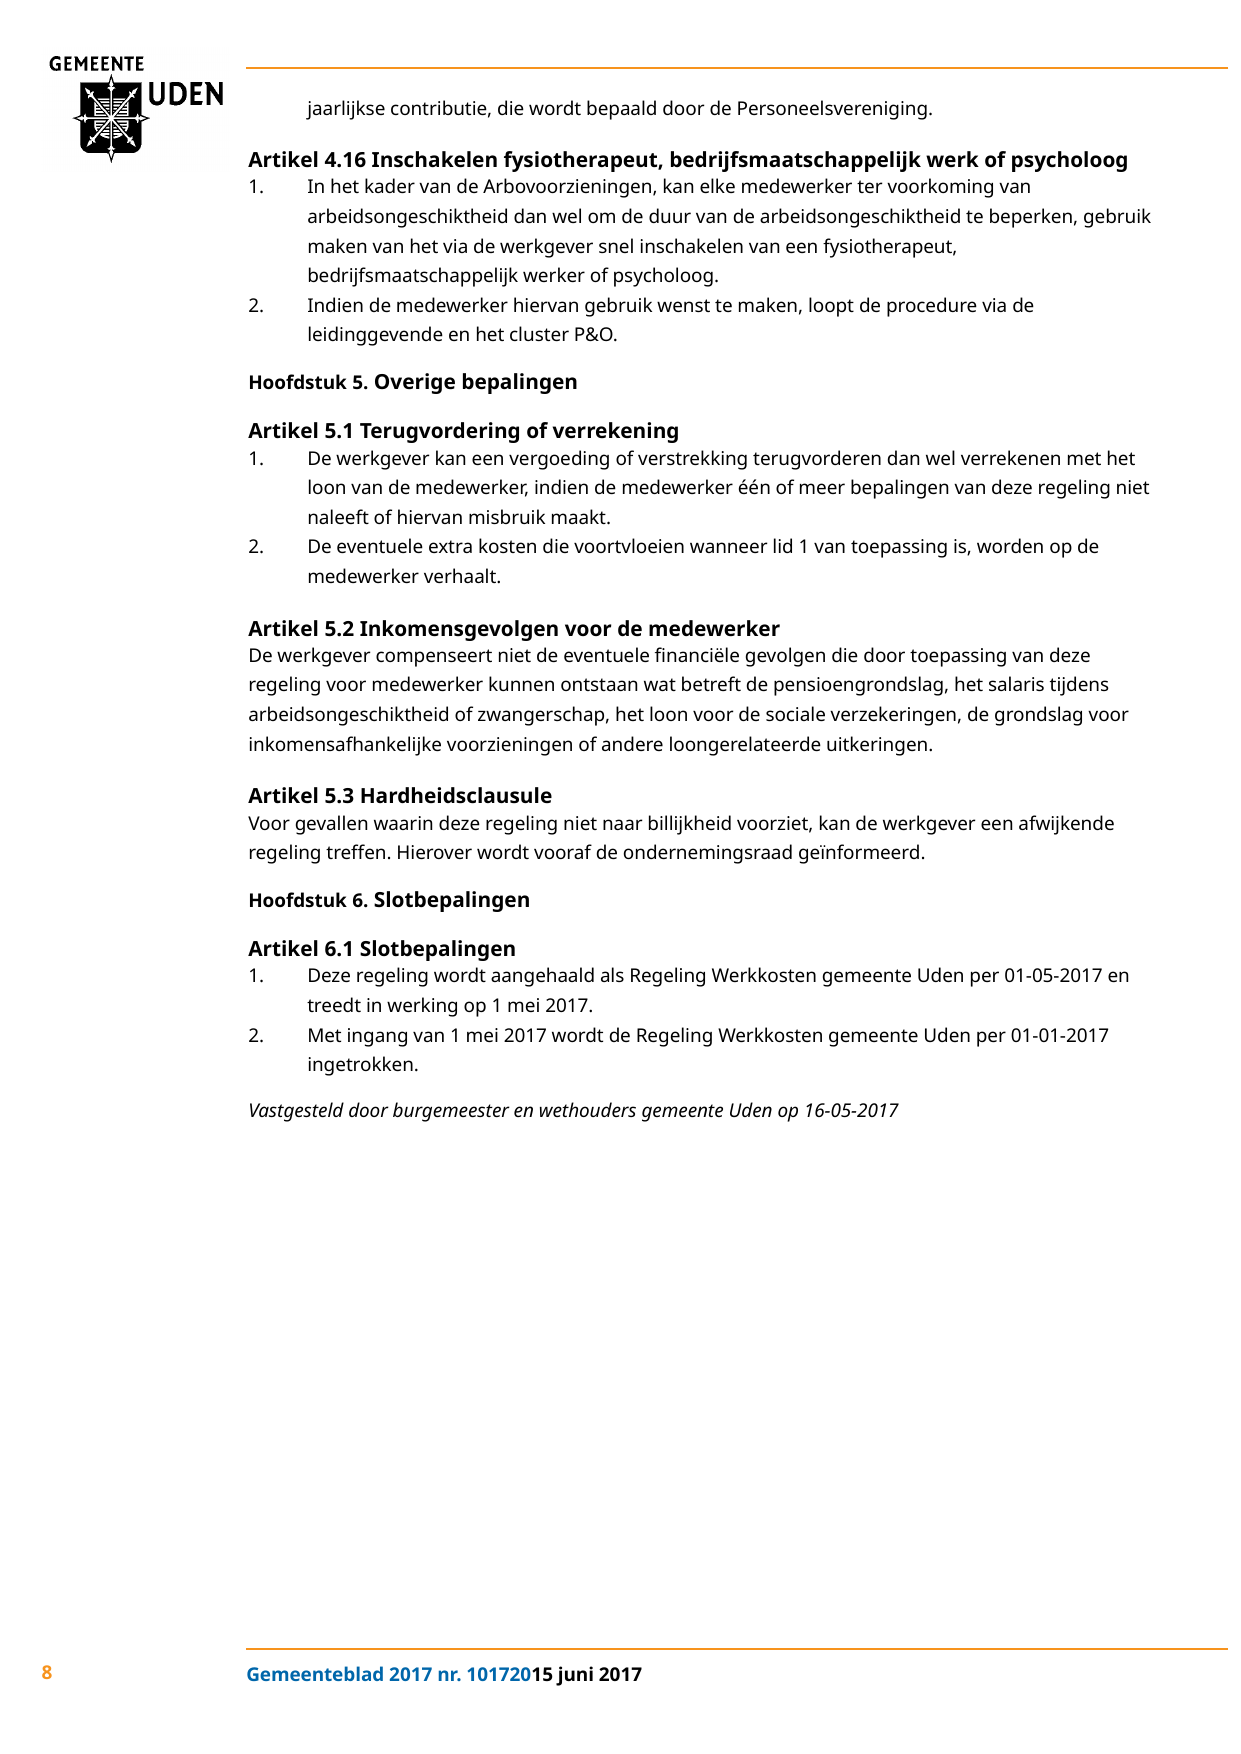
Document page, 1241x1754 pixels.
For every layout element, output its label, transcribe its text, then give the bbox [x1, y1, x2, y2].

list jaarlijkse contributie, die wordt bepaald door de Personeelsvereniging. [248, 95, 1152, 121]
text De werkgever compenseert niet de eventuele financiële gevolgen die door toepassing van deze regeling voor medewerker kunnen ontstaan wat betreft de pensioengrondslag, het salaris tijdens arbeidsongeschiktheid of zwangerschap, het loon voor de sociale verzekeringen, de grondslag voor inkomensafhankelijke voorzieningen of andere loongerelateerde uitkeringen. [248, 642, 1152, 757]
list Indien de medewerker hiervan gebruik wenst te maken, loopt de procedure via de leidinggevende en het cluster P&O. [248, 292, 1152, 347]
list De werkgever kan een vergoeding of verstrekking terugvorderen dan wel verrekenen met het loon van de medewerker, indien de medewerker één of meer bepalingen van deze regeling niet naleeft of hiervan misbruik maakt. [248, 445, 1152, 530]
text Artikel 6.1 Slotbepalingen [248, 934, 1152, 963]
list Deze regeling wordt aangehaald als Regeling Werkkosten gemeente Uden per 01-05-2017 en treedt in werking op 1 mei 2017. [248, 963, 1152, 1018]
picture [41, 47, 231, 172]
list In het kader van de Arbovoorzieningen, kan elke medewerker ter voorkoming van arbeidsongeschiktheid dan wel om de duur van de arbeidsongeschiktheid te beperken, gebruik maken van het via de werkgever snel inschakelen van een fysiotherapeut, bedrijfsmaatschappelijk werker of psycholoog. [248, 174, 1152, 288]
text Artikel 5.3 Hardheidsclausule [248, 781, 1152, 810]
text Artikel 5.1 Terugvordering of verrekening [248, 416, 1152, 445]
text Voor gevallen waarin deze regeling niet naar billijkheid voorziet, kan de werkgever een afwijkende regeling treffen. Hierover wordt vooraf de ondernemingsraad geïnformeerd. [248, 810, 1152, 865]
text Artikel 5.2 Inkomensgevolgen voor de medewerker [248, 614, 1152, 642]
text Artikel 4.16 Inschakelen fysiotherapeut, bedrijfsmaatschappelijk werk of psycholoog [248, 145, 1152, 174]
text Hoofdstuk 5. Overige bepalingen [248, 367, 1152, 396]
text Vastgesteld door burgemeester en wethouders gemeente Uden op 16-05-2017 [248, 1097, 1152, 1123]
list Met ingang van 1 mei 2017 wordt de Regeling Werkkosten gemeente Uden per 01-01-2017 ingetrokken. [248, 1022, 1152, 1077]
list De eventuele extra kosten die voortvloeien wanneer lid 1 van toepassing is, worden op de medewerker verhaalt. [248, 534, 1152, 589]
text Hoofdstuk 6. Slotbepalingen [248, 885, 1152, 913]
